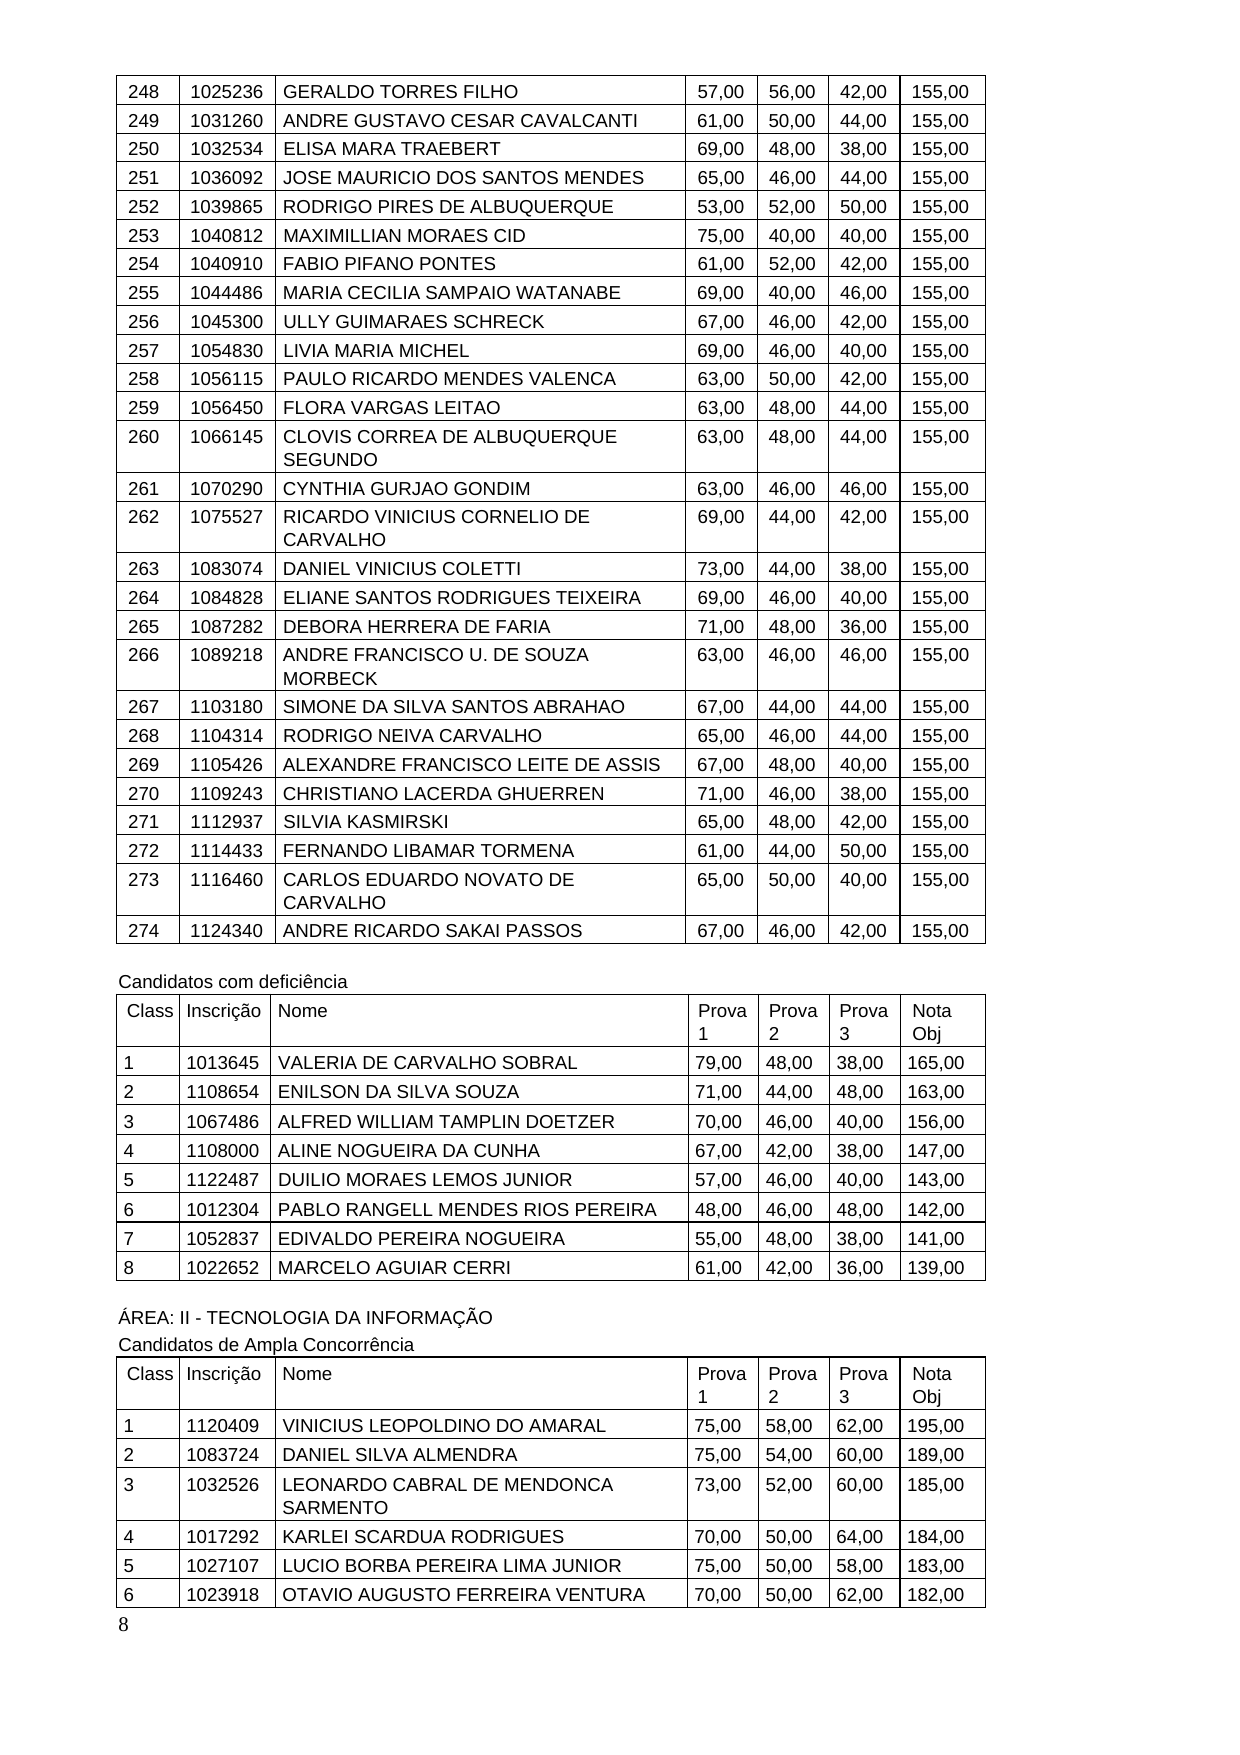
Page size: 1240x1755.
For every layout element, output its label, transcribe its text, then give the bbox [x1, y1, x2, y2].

table_cell 50,00 [829, 835, 899, 863]
table_cell LEONARDO CABRAL DE MENDONCA SARMENTO [276, 1468, 687, 1519]
table_cell ENILSON DA SILVA SOUZA [271, 1076, 688, 1104]
table_cell 1066145 [180, 421, 275, 472]
table_cell 182,00 [901, 1579, 985, 1607]
table_cell 65,00 [686, 162, 757, 190]
table_cell KARLEI SCARDUA RODRIGUES [276, 1521, 687, 1549]
table_cell 1124340 [180, 916, 275, 943]
table_cell 1083074 [180, 553, 275, 581]
table_cell 61,00 [686, 105, 757, 132]
table_cell 255 [117, 277, 179, 305]
table_cell 1 [117, 1410, 179, 1438]
table_cell 73,00 [688, 1468, 758, 1519]
table_cell 155,00 [901, 916, 985, 943]
table_cell 62,00 [830, 1410, 899, 1438]
table_cell 50,00 [829, 191, 899, 219]
table_cell 40,00 [829, 220, 899, 247]
table_cell 1040812 [180, 220, 275, 247]
table_cell 259 [117, 392, 179, 420]
table_header Inscrição [180, 1358, 275, 1409]
table_cell JOSE MAURICIO DOS SANTOS MENDES [276, 162, 685, 190]
table_cell 42,00 [759, 1135, 829, 1163]
table_cell 53,00 [686, 191, 757, 219]
table_cell 139,00 [901, 1252, 985, 1280]
table_cell 155,00 [901, 76, 985, 104]
table_cell 38,00 [830, 1135, 900, 1163]
text ÁREA: II - TECNOLOGIA DA INFORMAÇÃO [118, 1307, 1122, 1329]
table_cell 48,00 [758, 421, 828, 472]
table_cell 67,00 [686, 916, 757, 943]
table_cell 155,00 [901, 778, 985, 805]
table_cell 52,00 [759, 1468, 829, 1519]
table_cell 50,00 [759, 1521, 829, 1549]
table_cell 156,00 [901, 1105, 985, 1134]
table_cell 67,00 [686, 306, 757, 334]
table_cell 48,00 [758, 392, 828, 420]
table_cell 44,00 [758, 502, 828, 552]
table_cell 155,00 [901, 277, 985, 305]
table_cell 46,00 [758, 473, 828, 501]
table_cell 1056115 [180, 364, 275, 391]
table_cell 44,00 [759, 1076, 829, 1104]
table_cell 40,00 [829, 749, 899, 777]
table_cell ANDRE GUSTAVO CESAR CAVALCANTI [276, 105, 685, 132]
table_cell 8 [117, 1252, 179, 1280]
table_cell 3 [117, 1468, 179, 1519]
table_cell 48,00 [830, 1193, 900, 1221]
table_cell 44,00 [829, 105, 899, 132]
table_cell 63,00 [686, 640, 757, 690]
table_cell 40,00 [829, 864, 899, 914]
table_cell VINICIUS LEOPOLDINO DO AMARAL [276, 1410, 687, 1438]
table_cell 1112937 [180, 806, 275, 834]
table_cell 184,00 [901, 1521, 985, 1549]
table_cell 256 [117, 306, 179, 334]
table_cell ELISA MARA TRAEBERT [276, 134, 685, 161]
table_cell 155,00 [901, 582, 985, 610]
table_cell EDIVALDO PEREIRA NOGUEIRA [271, 1223, 688, 1251]
table_cell 40,00 [758, 220, 828, 247]
text Candidatos com deficiência [118, 971, 1122, 992]
table_cell 65,00 [686, 720, 757, 748]
table_cell 249 [117, 105, 179, 132]
table_cell MARCELO AGUIAR CERRI [271, 1252, 688, 1280]
table_cell 46,00 [758, 640, 828, 690]
table_cell 266 [117, 640, 179, 690]
table_cell 265 [117, 611, 179, 638]
table_cell 257 [117, 335, 179, 362]
table_cell 274 [117, 916, 179, 943]
table_cell PABLO RANGELL MENDES RIOS PEREIRA [271, 1193, 688, 1221]
table_cell 73,00 [686, 553, 757, 581]
table_cell DANIEL VINICIUS COLETTI [276, 553, 685, 581]
table_cell 46,00 [759, 1193, 829, 1221]
table_cell 70,00 [689, 1105, 758, 1134]
table_cell 71,00 [686, 778, 757, 805]
table_cell RICARDO VINICIUS CORNELIO DE CARVALHO [276, 502, 685, 552]
table_cell 268 [117, 720, 179, 748]
table_cell 155,00 [901, 835, 985, 863]
table_cell 1075527 [180, 502, 275, 552]
table_cell 1070290 [180, 473, 275, 501]
table_cell DUILIO MORAES LEMOS JUNIOR [271, 1164, 688, 1192]
table_cell 155,00 [901, 502, 985, 552]
table_cell 46,00 [759, 1164, 829, 1192]
table_cell RODRIGO NEIVA CARVALHO [276, 720, 685, 748]
table_cell 1109243 [180, 778, 275, 805]
table_cell 155,00 [901, 553, 985, 581]
table_cell 155,00 [901, 864, 985, 914]
table_cell 48,00 [830, 1076, 900, 1104]
table_cell 69,00 [686, 335, 757, 362]
table_cell 1105426 [180, 749, 275, 777]
table_cell 155,00 [901, 421, 985, 472]
table_cell 42,00 [759, 1252, 829, 1280]
table_cell 46,00 [829, 640, 899, 690]
table_cell 155,00 [901, 364, 985, 391]
table_cell 40,00 [758, 277, 828, 305]
table_cell 195,00 [901, 1410, 985, 1438]
table_cell 261 [117, 473, 179, 501]
table_cell 155,00 [901, 691, 985, 719]
table_cell ALINE NOGUEIRA DA CUNHA [271, 1135, 688, 1163]
table_cell 1040910 [180, 249, 275, 276]
table_cell 4 [117, 1135, 179, 1163]
table_cell 155,00 [901, 806, 985, 834]
table_cell ULLY GUIMARAES SCHRECK [276, 306, 685, 334]
table_cell 46,00 [758, 162, 828, 190]
table_cell 267 [117, 691, 179, 719]
table_cell CLOVIS CORREA DE ALBUQUERQUE SEGUNDO [276, 421, 685, 472]
table_cell 1083724 [180, 1439, 275, 1467]
table_cell 189,00 [901, 1439, 985, 1467]
table_header Nome [271, 995, 688, 1046]
table_cell 7 [117, 1223, 179, 1251]
table_cell 48,00 [759, 1047, 829, 1075]
table_cell 62,00 [830, 1579, 899, 1607]
table_cell LUCIO BORBA PEREIRA LIMA JUNIOR [276, 1550, 687, 1578]
table_cell 65,00 [686, 864, 757, 914]
table_cell FABIO PIFANO PONTES [276, 249, 685, 276]
table_cell 44,00 [758, 553, 828, 581]
table_cell 155,00 [901, 473, 985, 501]
table_cell 40,00 [829, 335, 899, 362]
table_cell 69,00 [686, 277, 757, 305]
table_cell 1032526 [180, 1468, 275, 1519]
table_cell 250 [117, 134, 179, 161]
table_cell 273 [117, 864, 179, 914]
table_cell 258 [117, 364, 179, 391]
table_cell 46,00 [829, 277, 899, 305]
table_cell 270 [117, 778, 179, 805]
table_cell 141,00 [901, 1223, 985, 1251]
table_cell 63,00 [686, 392, 757, 420]
table_cell 67,00 [686, 749, 757, 777]
table_cell 253 [117, 220, 179, 247]
table_cell 254 [117, 249, 179, 276]
table_cell 42,00 [829, 806, 899, 834]
table_header Prova 1 [689, 995, 758, 1046]
table_cell VALERIA DE CARVALHO SOBRAL [271, 1047, 688, 1075]
table_cell 5 [117, 1164, 179, 1192]
table_cell 67,00 [689, 1135, 758, 1163]
table_cell 58,00 [759, 1410, 829, 1438]
table_cell 70,00 [688, 1521, 758, 1549]
table_cell 42,00 [829, 916, 899, 943]
table_cell 56,00 [758, 76, 828, 104]
table_cell 264 [117, 582, 179, 610]
table_cell FLORA VARGAS LEITAO [276, 392, 685, 420]
table_cell 42,00 [829, 76, 899, 104]
table_cell FERNANDO LIBAMAR TORMENA [276, 835, 685, 863]
table_cell 165,00 [901, 1047, 985, 1075]
table_cell 3 [117, 1105, 179, 1134]
table_cell 155,00 [901, 611, 985, 638]
table_cell 248 [117, 76, 179, 104]
table_cell 155,00 [901, 134, 985, 161]
table_cell 1108654 [180, 1076, 270, 1104]
table_cell 1089218 [180, 640, 275, 690]
table_cell 1027107 [180, 1550, 275, 1578]
table_cell 1036092 [180, 162, 275, 190]
table_cell ELIANE SANTOS RODRIGUES TEIXEIRA [276, 582, 685, 610]
table_cell 185,00 [901, 1468, 985, 1519]
table_cell 155,00 [901, 191, 985, 219]
table_cell OTAVIO AUGUSTO FERREIRA VENTURA [276, 1579, 687, 1607]
table_cell 142,00 [901, 1193, 985, 1221]
table_cell 38,00 [830, 1223, 900, 1251]
table_cell 46,00 [759, 1105, 829, 1134]
table_cell 252 [117, 191, 179, 219]
table_cell 46,00 [758, 582, 828, 610]
table_cell 44,00 [758, 691, 828, 719]
table_cell 1054830 [180, 335, 275, 362]
table_cell 1103180 [180, 691, 275, 719]
table_cell 46,00 [758, 306, 828, 334]
table_cell 70,00 [688, 1579, 758, 1607]
table_cell 61,00 [689, 1252, 758, 1280]
table_cell RODRIGO PIRES DE ALBUQUERQUE [276, 191, 685, 219]
table_cell 155,00 [901, 749, 985, 777]
table_cell 48,00 [758, 806, 828, 834]
table_cell DANIEL SILVA ALMENDRA [276, 1439, 687, 1467]
table_header Nota Obj [901, 995, 985, 1046]
table_cell 1108000 [180, 1135, 270, 1163]
table_cell 44,00 [829, 421, 899, 472]
table_cell 155,00 [901, 162, 985, 190]
table_cell 1114433 [180, 835, 275, 863]
table_cell 60,00 [830, 1468, 899, 1519]
table_cell CARLOS EDUARDO NOVATO DE CARVALHO [276, 864, 685, 914]
table_cell 48,00 [758, 134, 828, 161]
text Candidatos de Ampla Concorrência [118, 1333, 1122, 1355]
table_cell 60,00 [830, 1439, 899, 1467]
table_cell 61,00 [686, 835, 757, 863]
table_cell 48,00 [758, 611, 828, 638]
table_cell 38,00 [830, 1047, 900, 1075]
table_cell 57,00 [686, 76, 757, 104]
table_cell 5 [117, 1550, 179, 1578]
table_cell 155,00 [901, 220, 985, 247]
table_cell 38,00 [829, 553, 899, 581]
table_cell CYNTHIA GURJAO GONDIM [276, 473, 685, 501]
table_header Prova 1 [688, 1358, 758, 1409]
table_cell 63,00 [686, 421, 757, 472]
table_cell SILVIA KASMIRSKI [276, 806, 685, 834]
table_cell 44,00 [829, 720, 899, 748]
table_cell 262 [117, 502, 179, 552]
table_cell 2 [117, 1076, 179, 1104]
table_cell 1022652 [180, 1252, 270, 1280]
table_cell 58,00 [830, 1550, 899, 1578]
table_cell 44,00 [829, 392, 899, 420]
table_cell 143,00 [901, 1164, 985, 1192]
table_cell 38,00 [829, 778, 899, 805]
table_header Class [117, 995, 179, 1046]
table_cell 52,00 [758, 191, 828, 219]
table_cell PAULO RICARDO MENDES VALENCA [276, 364, 685, 391]
table_cell 1031260 [180, 105, 275, 132]
table_cell 52,00 [758, 249, 828, 276]
table_cell 147,00 [901, 1135, 985, 1163]
table_cell 75,00 [688, 1439, 758, 1467]
table_cell 1013645 [180, 1047, 270, 1075]
table_cell ANDRE RICARDO SAKAI PASSOS [276, 916, 685, 943]
table_header Prova 3 [830, 1358, 899, 1409]
table_cell 251 [117, 162, 179, 190]
table_cell 271 [117, 806, 179, 834]
table_cell MAXIMILLIAN MORAES CID [276, 220, 685, 247]
table_cell 260 [117, 421, 179, 472]
table_cell 1067486 [180, 1105, 270, 1134]
table_cell 75,00 [688, 1410, 758, 1438]
table_header Prova 3 [830, 995, 900, 1046]
table_cell ANDRE FRANCISCO U. DE SOUZA MORBECK [276, 640, 685, 690]
table_cell 1 [117, 1047, 179, 1075]
table_cell 155,00 [901, 249, 985, 276]
table_cell 46,00 [758, 916, 828, 943]
table_cell 155,00 [901, 335, 985, 362]
table_cell 38,00 [829, 134, 899, 161]
table_cell 46,00 [758, 778, 828, 805]
table_cell 1045300 [180, 306, 275, 334]
table_cell 1120409 [180, 1410, 275, 1438]
table_cell 272 [117, 835, 179, 863]
table_cell 36,00 [830, 1252, 900, 1280]
table_cell 1012304 [180, 1193, 270, 1221]
table_cell LIVIA MARIA MICHEL [276, 335, 685, 362]
table_cell 71,00 [689, 1076, 758, 1104]
table_cell 40,00 [829, 582, 899, 610]
table_cell 40,00 [830, 1164, 900, 1192]
table_cell 75,00 [688, 1550, 758, 1578]
table_cell 67,00 [686, 691, 757, 719]
table_cell 48,00 [758, 749, 828, 777]
table_cell 42,00 [829, 502, 899, 552]
table_cell 1032534 [180, 134, 275, 161]
table_cell 1087282 [180, 611, 275, 638]
table_cell 46,00 [829, 473, 899, 501]
table_cell 44,00 [829, 691, 899, 719]
table_cell 183,00 [901, 1550, 985, 1578]
table_cell 75,00 [686, 220, 757, 247]
table_cell GERALDO TORRES FILHO [276, 76, 685, 104]
table_cell 57,00 [689, 1164, 758, 1192]
table_cell 63,00 [686, 473, 757, 501]
table_cell ALEXANDRE FRANCISCO LEITE DE ASSIS [276, 749, 685, 777]
table_cell 50,00 [758, 105, 828, 132]
table_cell 40,00 [830, 1105, 900, 1134]
table_cell 1122487 [180, 1164, 270, 1192]
table_cell 1023918 [180, 1579, 275, 1607]
table_header Prova 2 [759, 1358, 829, 1409]
table_cell 44,00 [829, 162, 899, 190]
table_cell 71,00 [686, 611, 757, 638]
table_cell 1017292 [180, 1521, 275, 1549]
table_cell 79,00 [689, 1047, 758, 1075]
table_cell 50,00 [759, 1550, 829, 1578]
table_cell DEBORA HERRERA DE FARIA [276, 611, 685, 638]
table_cell 155,00 [901, 640, 985, 690]
table_cell 46,00 [758, 720, 828, 748]
table_cell ALFRED WILLIAM TAMPLIN DOETZER [271, 1105, 688, 1134]
table_cell 1039865 [180, 191, 275, 219]
table_cell 42,00 [829, 364, 899, 391]
table_cell 69,00 [686, 582, 757, 610]
table_cell 44,00 [758, 835, 828, 863]
table_header Prova 2 [759, 995, 829, 1046]
table_cell 50,00 [759, 1579, 829, 1607]
table_cell MARIA CECILIA SAMPAIO WATANABE [276, 277, 685, 305]
table_cell 6 [117, 1579, 179, 1607]
table_cell 1116460 [180, 864, 275, 914]
table_header Nome [276, 1358, 687, 1409]
table_cell 1025236 [180, 76, 275, 104]
table_cell 1056450 [180, 392, 275, 420]
table_cell 55,00 [689, 1223, 758, 1251]
table_header Class [117, 1358, 179, 1409]
table_cell 155,00 [901, 306, 985, 334]
table_cell 1052837 [180, 1223, 270, 1251]
table_cell 69,00 [686, 134, 757, 161]
table_cell 46,00 [758, 335, 828, 362]
table_cell 50,00 [758, 864, 828, 914]
table_cell 263 [117, 553, 179, 581]
table_cell 63,00 [686, 364, 757, 391]
table_cell 50,00 [758, 364, 828, 391]
table_cell 2 [117, 1439, 179, 1467]
table_cell 4 [117, 1521, 179, 1549]
table_cell 1084828 [180, 582, 275, 610]
table_cell 48,00 [689, 1193, 758, 1221]
table_header Nota Obj [901, 1358, 985, 1409]
table_cell 48,00 [759, 1223, 829, 1251]
table_cell SIMONE DA SILVA SANTOS ABRAHAO [276, 691, 685, 719]
table_cell 1104314 [180, 720, 275, 748]
table_cell 69,00 [686, 502, 757, 552]
table_cell 155,00 [901, 720, 985, 748]
table_cell 269 [117, 749, 179, 777]
table_cell 65,00 [686, 806, 757, 834]
table_cell 42,00 [829, 249, 899, 276]
table_cell 1044486 [180, 277, 275, 305]
table_cell 163,00 [901, 1076, 985, 1104]
table_cell 64,00 [830, 1521, 899, 1549]
table_cell 155,00 [901, 105, 985, 132]
table_cell 54,00 [759, 1439, 829, 1467]
table_header Inscrição [180, 995, 270, 1046]
table_cell CHRISTIANO LACERDA GHUERREN [276, 778, 685, 805]
table_cell 42,00 [829, 306, 899, 334]
table_cell 61,00 [686, 249, 757, 276]
table_cell 155,00 [901, 392, 985, 420]
table_cell 36,00 [829, 611, 899, 638]
table_cell 6 [117, 1193, 179, 1221]
